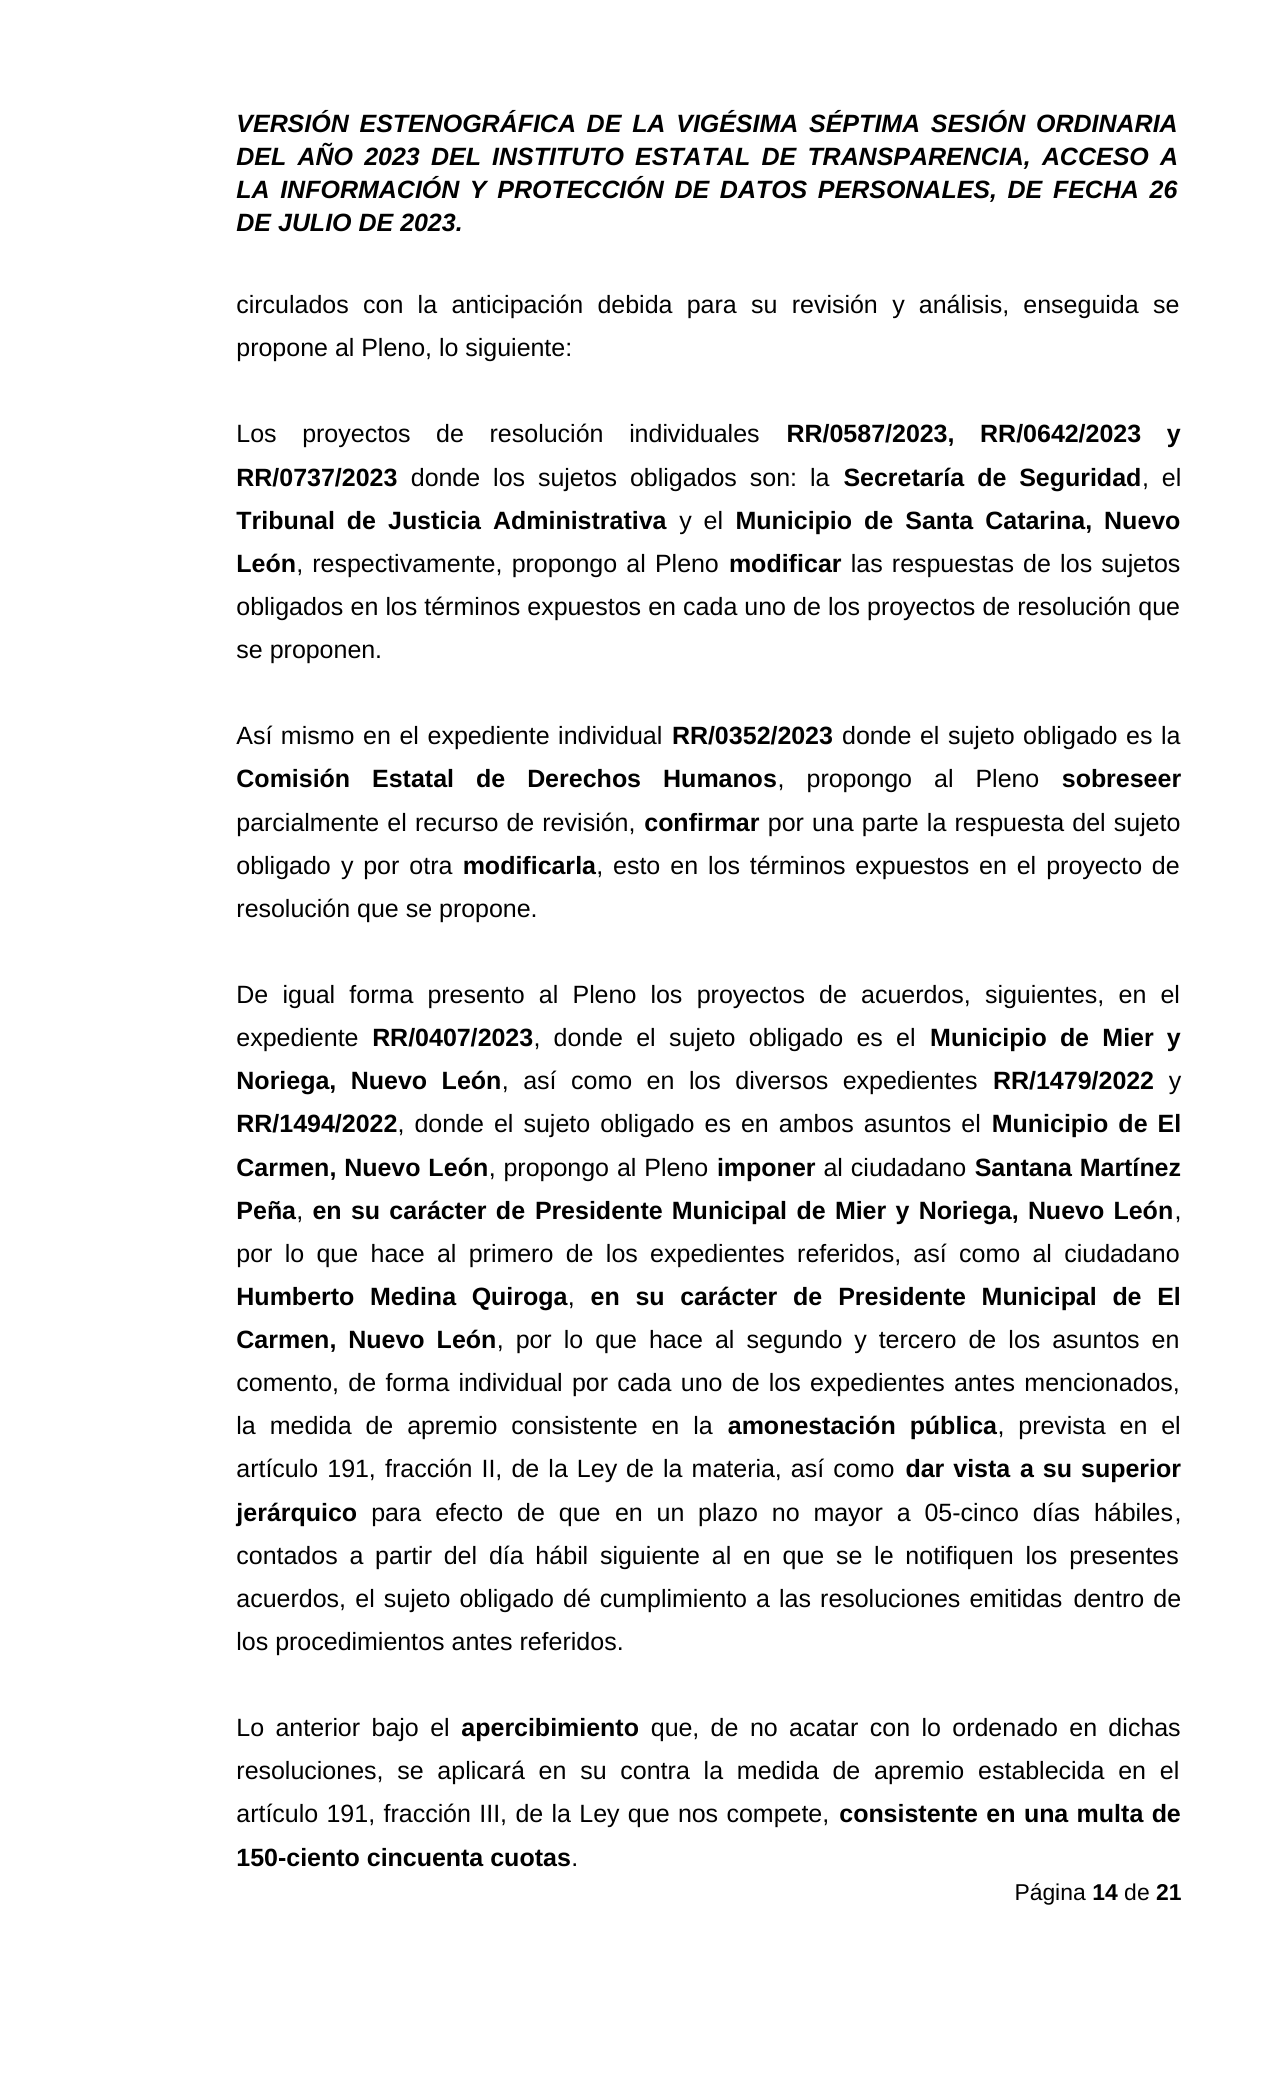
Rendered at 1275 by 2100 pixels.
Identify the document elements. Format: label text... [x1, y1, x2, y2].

text Los proyectos de resolución individuales RR/0587/2023, RR/0642/2023 y RR/0737/2023 donde los sujetos obligados son: la Secretaría de Seguridad, el Tribunal de Justicia Administrativa y el Municipio de Santa Catarina, Nuevo León, respectivamente, propongo al Pleno modificar las respuestas de los sujetos obligados en los términos expuestos en cada uno de los proyectos de resolución que se proponen. [236, 419, 1181, 664]
text De igual forma presento al Pleno los proyectos de acuerdos, siguientes, en el expediente RR/0407/2023, donde el sujeto obligado es el Municipio de Mier y Noriega, Nuevo León, así como en los diversos expedientes RR/1479/2022 y RR/1494/2022, donde el sujeto obligado es en ambos asuntos el Municipio de El Carmen, Nuevo León, propongo al Pleno imponer al ciudadano Santana Martínez Peña, en su carácter de Presidente Municipal de Mier y Noriega, Nuevo León, por lo que hace al primero de los expedientes referidos, así como al ciudadano Humberto Medina Quiroga, en su carácter de Presidente Municipal de El Carmen, Nuevo León, por lo que hace al segundo y tercero de los asuntos en comento, de forma individual por cada uno de los expedientes antes mencionados, la medida de apremio consistente en la amonestación pública, prevista en el artículo 191, fracción II, de la Ley de la materia, así como dar vista a su superior jerárquico para efecto de que en un plazo no mayor a 05-cinco días hábiles, contados a partir del día hábil siguiente al en que se le notifiquen los presentes acuerdos, el sujeto obligado dé cumplimiento a las resoluciones emitidas dentro de los procedimientos antes referidos. [236, 980, 1181, 1656]
text Así mismo en el expediente individual RR/0352/2023 donde el sujeto obligado es la Comisión Estatal de Derechos Humanos, propongo al Pleno sobreseer parcialmente el recurso de revisión, confirmar por una parte la respuesta del sujeto obligado y por otra modificarla, esto en los términos expuestos en el proyecto de resolución que se propone. [236, 721, 1181, 923]
text Lo anterior bajo el apercibimiento que, de no acatar con lo ordenado en dichas resoluciones, se aplicará en su contra la medida de apremio establecida en el artículo 191, fracción III, de la Ley que nos compete, consistente en una multa de 150-ciento cincuenta cuotas. [236, 1713, 1181, 1871]
text circulados con la anticipación debida para su revisión y análisis, enseguida se propone al Pleno, lo siguiente: [236, 290, 1181, 362]
